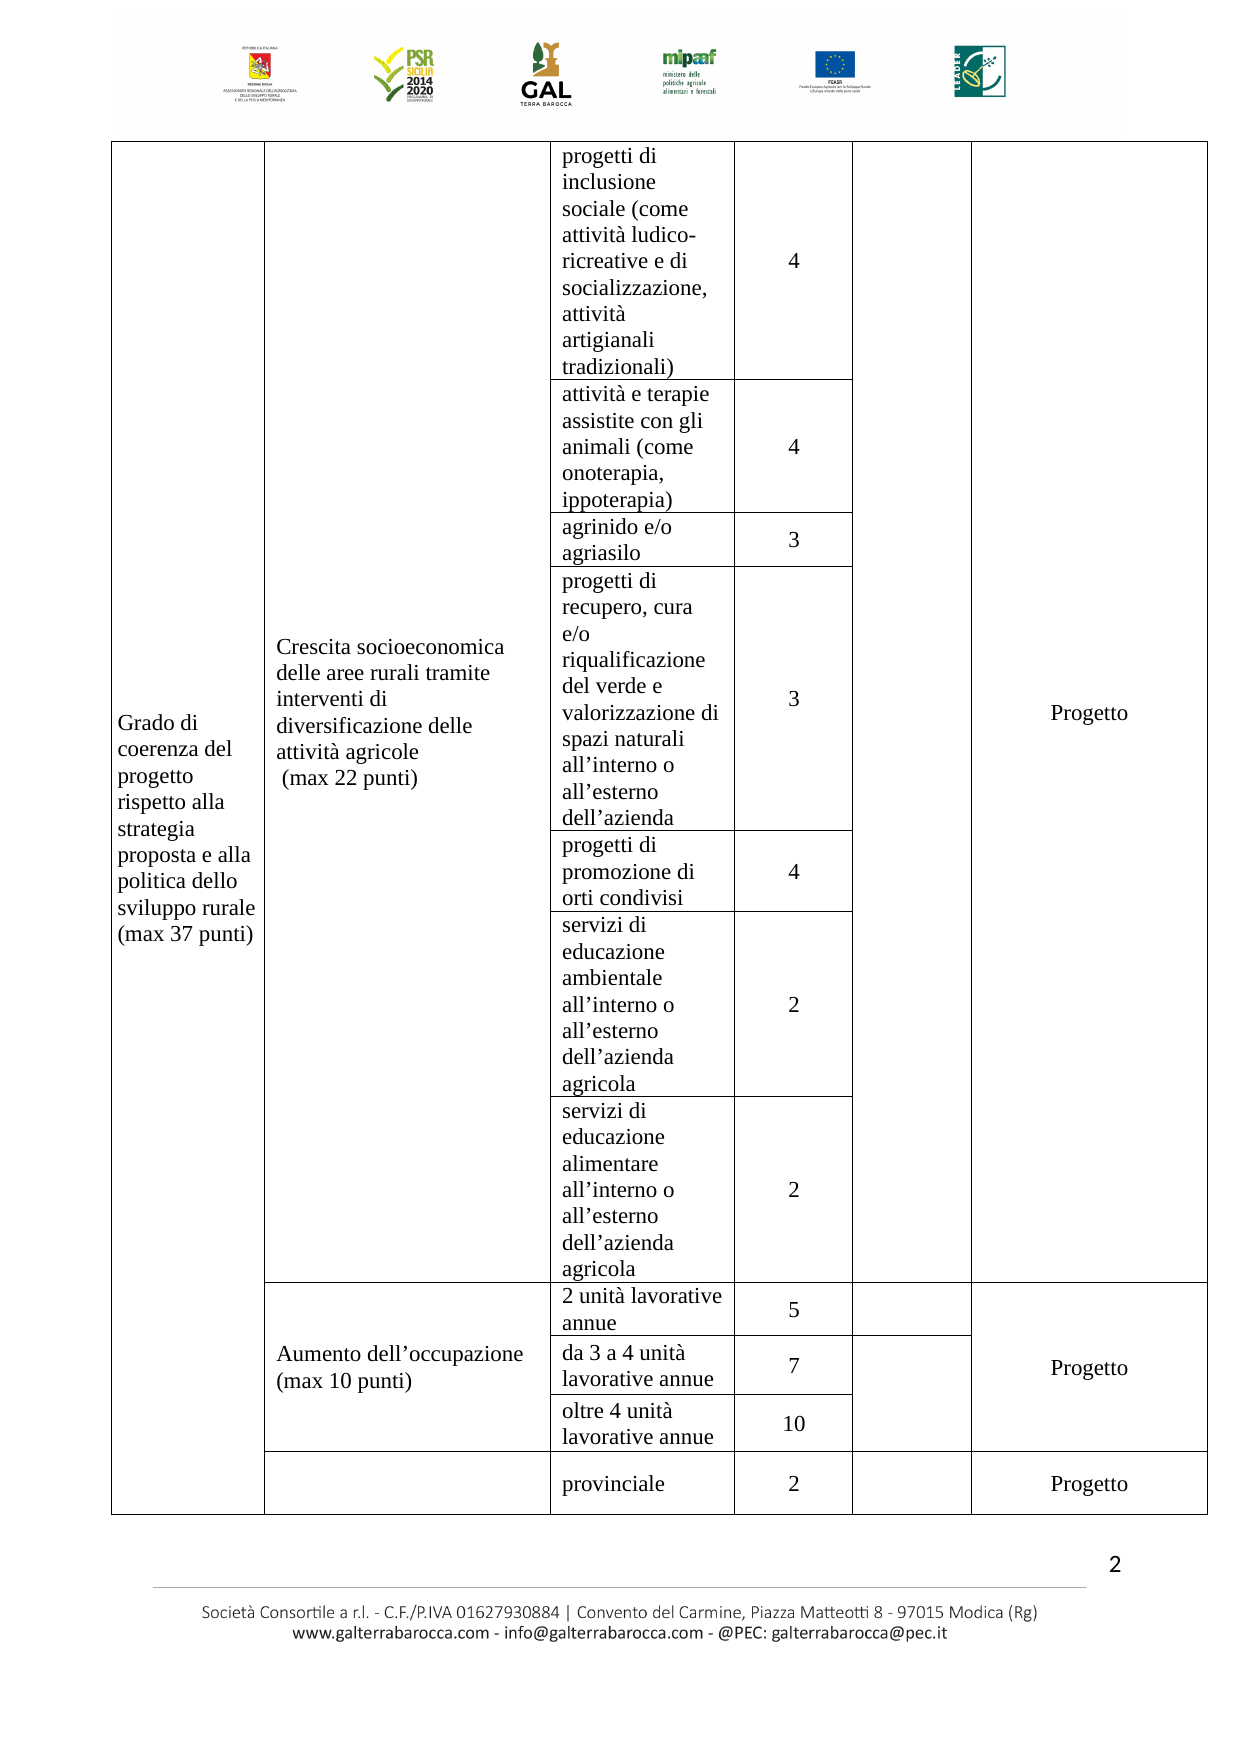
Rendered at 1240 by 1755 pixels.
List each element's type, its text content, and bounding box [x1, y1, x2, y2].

table_cell Aumento dell’occupazione (max 10 punti) [265, 1283, 550, 1451]
table_cell [853, 1336, 971, 1394]
table_cell 4 [735, 380, 852, 512]
table_cell [853, 911, 971, 1096]
table_cell 2 [735, 1452, 852, 1513]
table_cell [853, 1283, 971, 1335]
table_cell 4 [735, 142, 852, 379]
table_cell [265, 1452, 550, 1513]
table_cell [853, 142, 971, 379]
table_cell servizi di educazione ambientale all’interno o all’esterno dell’azienda agricola [551, 912, 734, 1096]
table_cell Progetto [972, 142, 1207, 1282]
table_cell progetti di promozione di orti condivisi [551, 831, 734, 911]
table_cell [853, 1394, 971, 1451]
table_cell Grado di coerenza del progetto rispetto alla strategia proposta e alla politica dello sviluppo rurale (max 37 punti) [112, 142, 264, 1513]
table_cell provinciale [551, 1452, 734, 1513]
table_cell 4 [735, 831, 852, 911]
table_cell progetti di inclusione sociale (come attività ludico-ricreative e di socializzazione, attività artigianali tradizionali) [551, 142, 734, 379]
table_cell [853, 1452, 971, 1513]
table_cell oltre 4 unità lavorative annue [551, 1395, 734, 1451]
table_cell [853, 830, 971, 911]
table_cell 3 [735, 513, 852, 566]
table_cell 2 [735, 1097, 852, 1282]
table_cell Progetto [972, 1283, 1207, 1451]
table_cell [853, 512, 971, 566]
table_cell 7 [735, 1336, 852, 1394]
table_cell attività e terapie assistite con gli animali (come onoterapia, ippoterapia) [551, 380, 734, 512]
table_cell da 3 a 4 unità lavorative annue [551, 1336, 734, 1394]
table_cell 5 [735, 1283, 852, 1335]
table_cell Progetto [972, 1452, 1207, 1513]
table_cell Crescita socioeconomica delle aree rurali tramite interventi di diversificazione delle attività agricole (max 22 punti) [265, 142, 550, 1282]
table_cell 2 [735, 912, 852, 1096]
table_cell progetti di recupero, cura e/o riqualificazione del verde e valorizzazione di spazi naturali all’interno o all’esterno dell’azienda [551, 567, 734, 830]
table_cell agrinido e/o agriasilo [551, 513, 734, 566]
table_cell [853, 566, 971, 830]
table_cell 3 [735, 567, 852, 830]
table_cell [853, 1096, 971, 1282]
table_cell servizi di educazione alimentare all’interno o all’esterno dell’azienda agricola [551, 1097, 734, 1282]
table_cell 2 unità lavorative annue [551, 1283, 734, 1335]
table_cell [853, 379, 971, 512]
table_cell 10 [735, 1395, 852, 1451]
